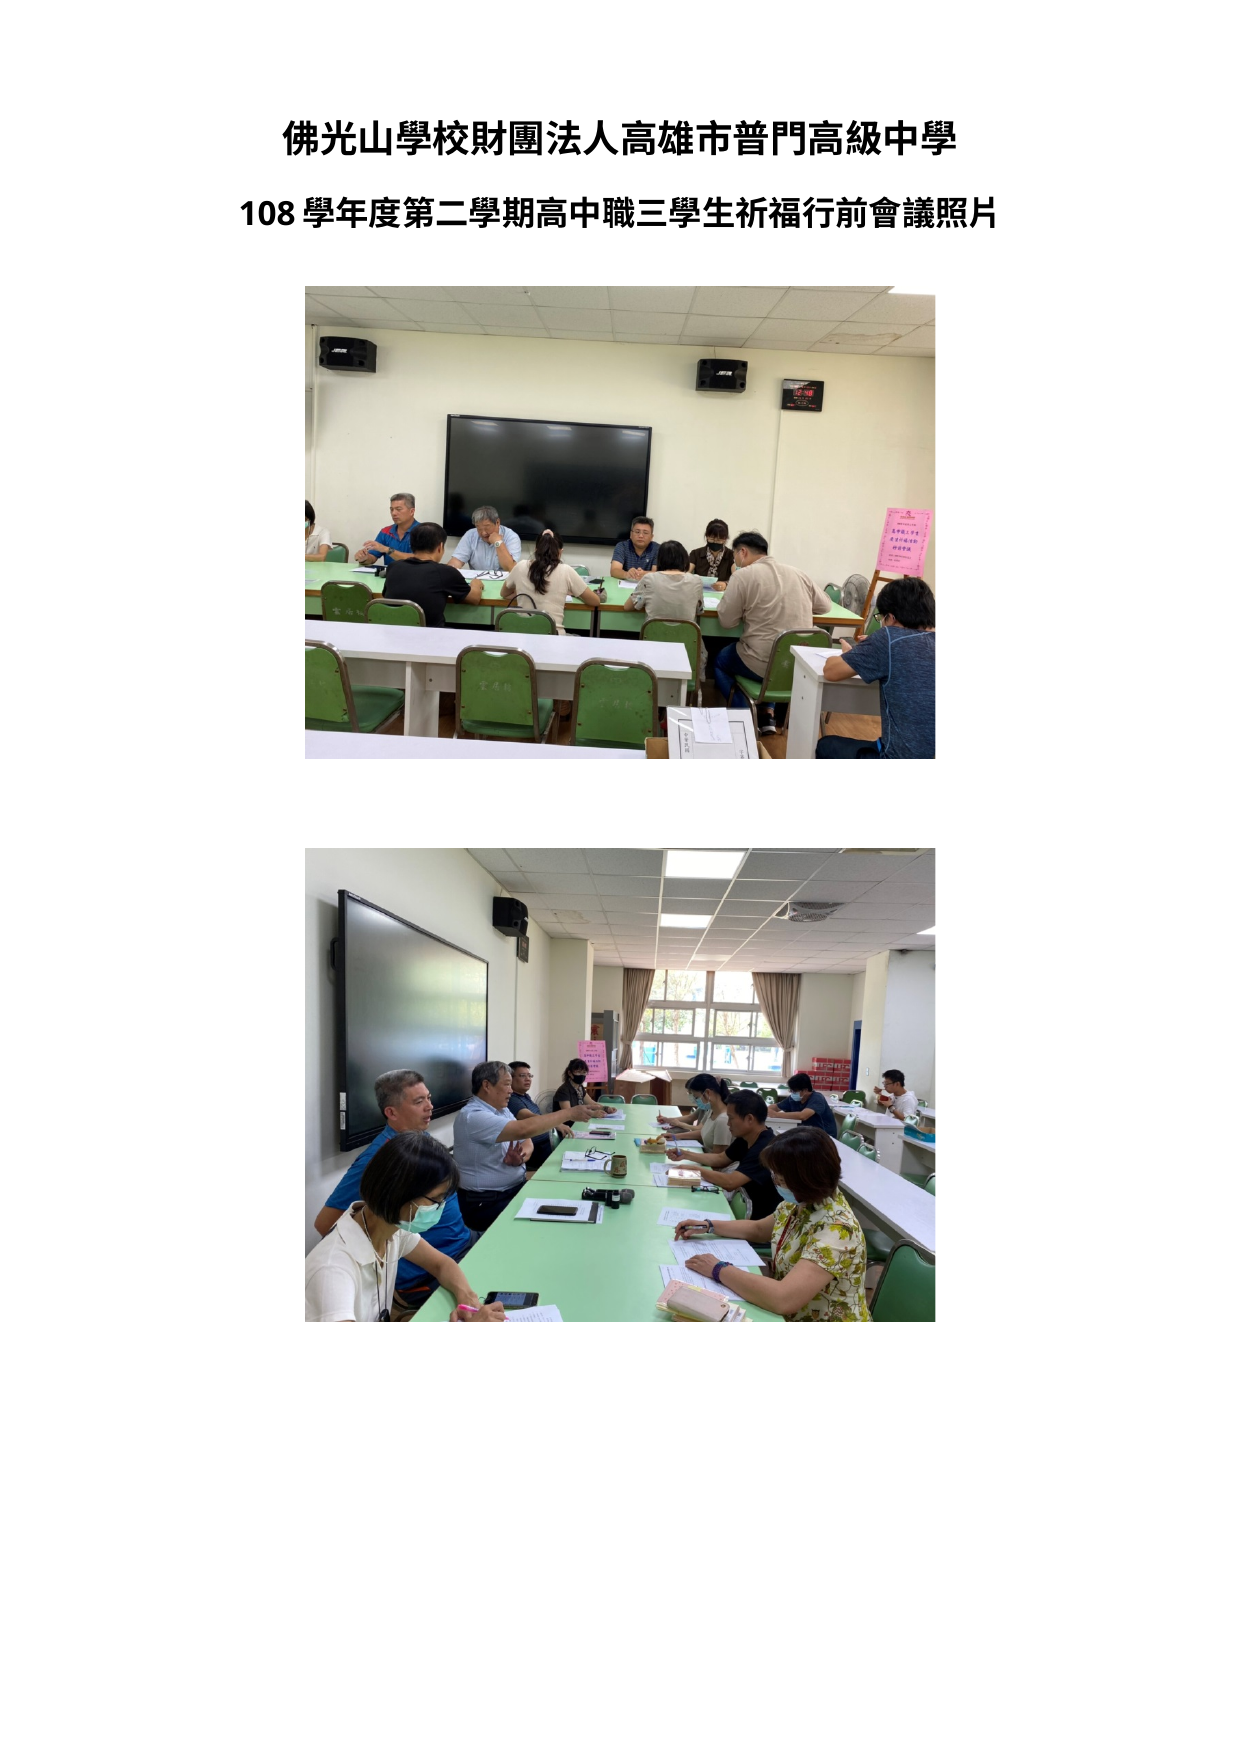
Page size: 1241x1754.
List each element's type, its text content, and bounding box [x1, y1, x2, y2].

text 108學年度第二學期高中職三學生祈福行前會議照片 [118, 174, 1122, 249]
text 佛光山學校財團法人高雄市普門高級中學 [118, 99, 1122, 174]
picture [305, 286, 936, 759]
picture [305, 848, 936, 1322]
